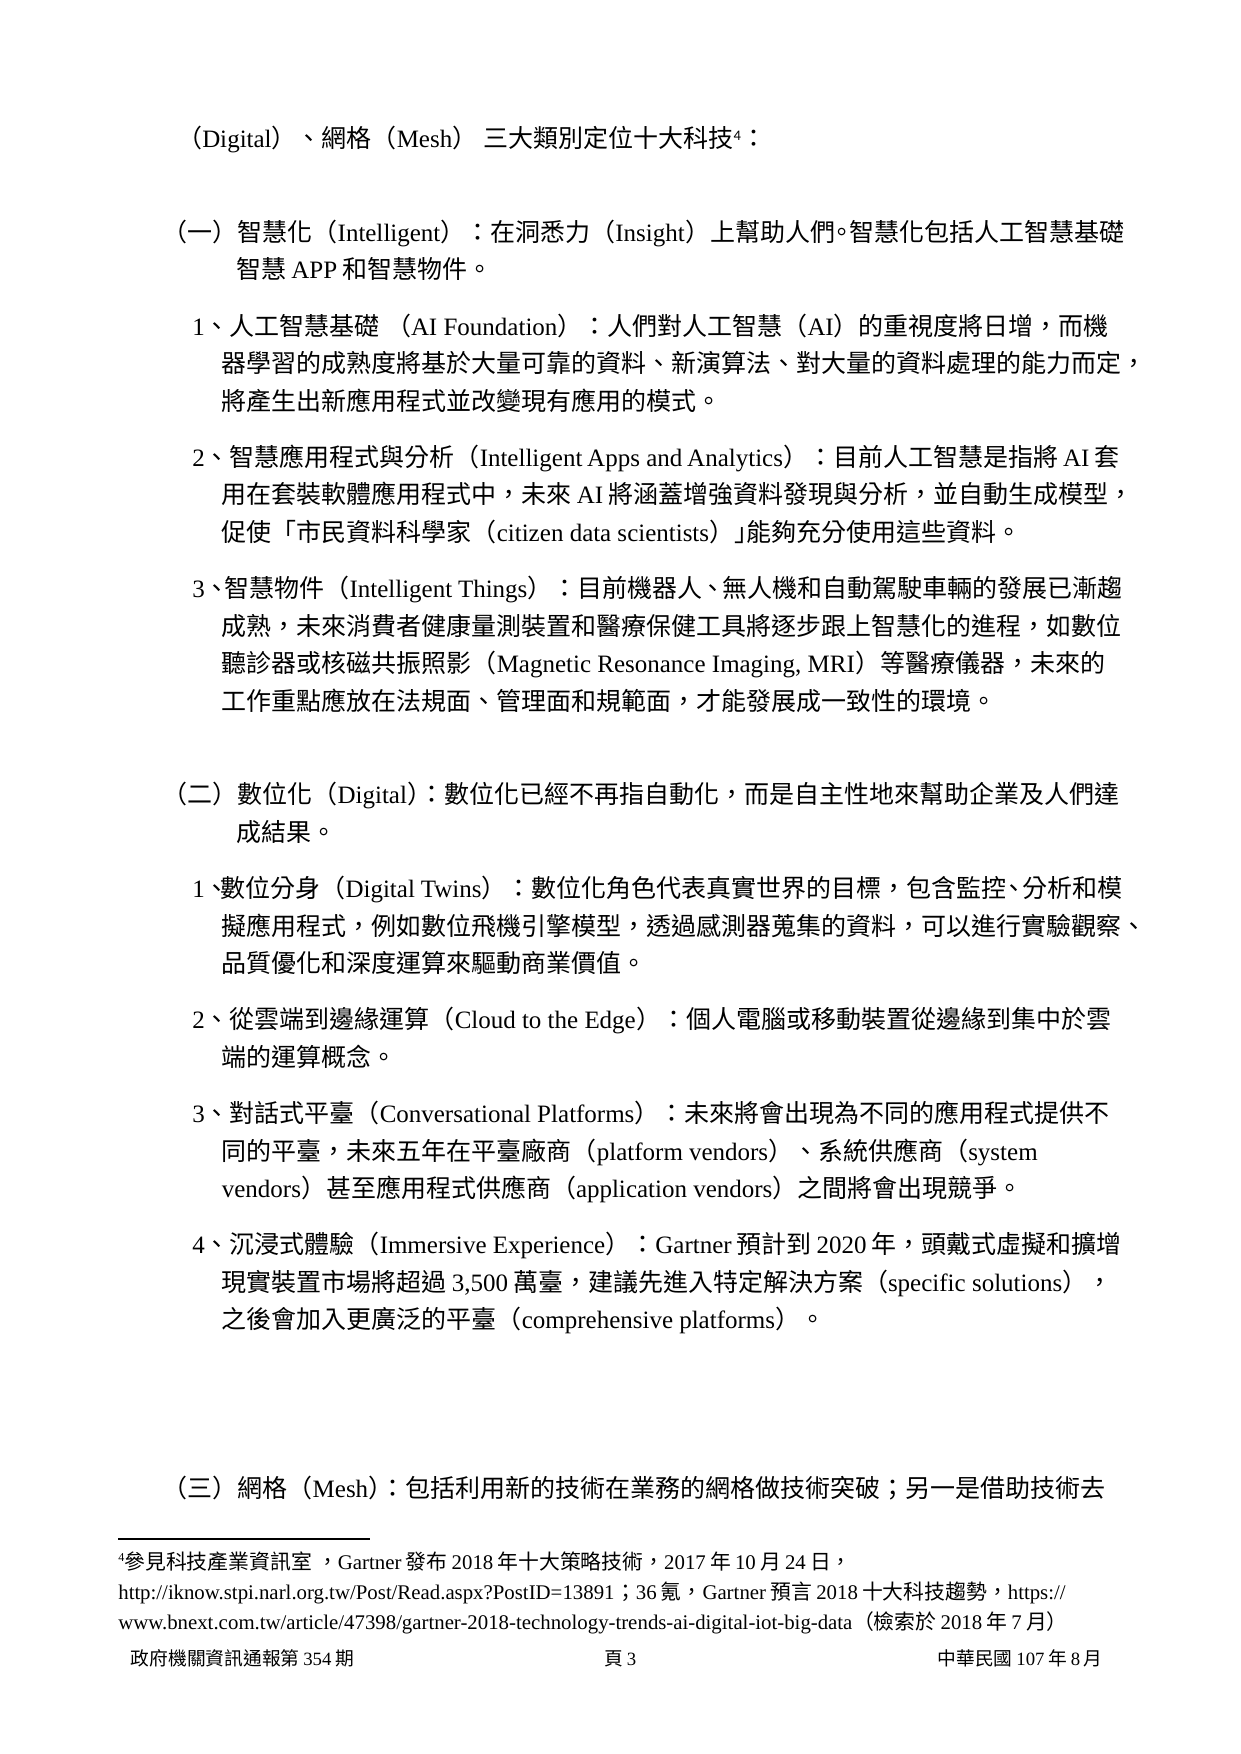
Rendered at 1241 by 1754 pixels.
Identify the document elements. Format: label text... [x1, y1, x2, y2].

text 2、從雲端到邊緣運算（Cloud to the Edge）：個人電腦或移動裝置從邊緣到集中於雲端的運算概念。 [192, 999, 1122, 1074]
text 4、沉浸式體驗（Immersive Experience）：Gartner預計到2020年，頭戴式虛擬和擴增現實裝置市場將超過3,500萬臺，建議先進入特定解決方案（specific solutions），之後會加入更廣泛的平臺（comprehensive platforms）。 [192, 1224, 1122, 1337]
text 1、數位分身（Digital Twins）：數位化角色代表真實世界的目標，包含監控、分析和模擬應用程式，例如數位飛機引擎模型，透過感測器蒐集的資料，可以進行實驗觀察、品質優化和深度運算來驅動商業價值。 [192, 868, 1122, 981]
text （Digital）、網格（Mesh） 三大類別定位十大科技： [177, 118, 1122, 156]
text 3、智慧物件（Intelligent Things）：目前機器人、無人機和自動駕駛車輛的發展已漸趨成熟，未來消費者健康量測裝置和醫療保健工具將逐步跟上智慧化的進程，如數位聽診器或核磁共振照影（Magnetic Resonance Imaging, MRI）等醫療儀器，未來的工作重點應放在法規面、管理面和規範面，才能發展成一致性的環境。 [192, 568, 1122, 718]
text 3、對話式平臺（Conversational Platforms）：未來將會出現為不同的應用程式提供不同的平臺，未來五年在平臺廠商（platform vendors）、系統供應商（system vendors）甚至應用程式供應商（application vendors）之間將會出現競爭。 [192, 1093, 1122, 1206]
text 2、智慧應用程式與分析（Intelligent Apps and Analytics）：目前人工智慧是指將AI套用在套裝軟體應用程式中，未來AI將涵蓋增強資料發現與分析，並自動生成模型，促使「市民資料科學家（citizen data scientists）｣能夠充分使用這些資料。 [192, 437, 1122, 549]
text （二）數位化（Digital）：數位化已經不再指自動化，而是自主性地來幫助企業及人們達成結果。 [162, 774, 1122, 849]
text 1、人工智慧基礎 （AI Foundation）：人們對人工智慧（AI）的重視度將日增，而機器學習的成熟度將基於大量可靠的資料、新演算法、對大量的資料處理的能力而定，將產生出新應用程式並改變現有應用的模式。 [192, 306, 1122, 418]
text 參見科技產業資訊室 ，Gartner發布2018年十大策略技術，2017年10月24日， http://iknow.stpi.narl.org.tw/Post/Read.aspx?PostID=13891；36氪，Gartner預言2018十大科技趨勢，https://www.bnext.com.tw/article/47398/gartner-2018-technology-trends-ai-digital-iot-big-data（檢索於2018年7月） [118, 1545, 1122, 1636]
text （三）網格（Mesh）：包括利用新的技術在業務的網格做技術突破；另一是借助技術去 [162, 1468, 1122, 1506]
text （一）智慧化（Intelligent）：在洞悉力（Insight）上幫助人們。智慧化包括人工智慧基礎、智慧APP和智慧物件。 [162, 212, 1122, 287]
